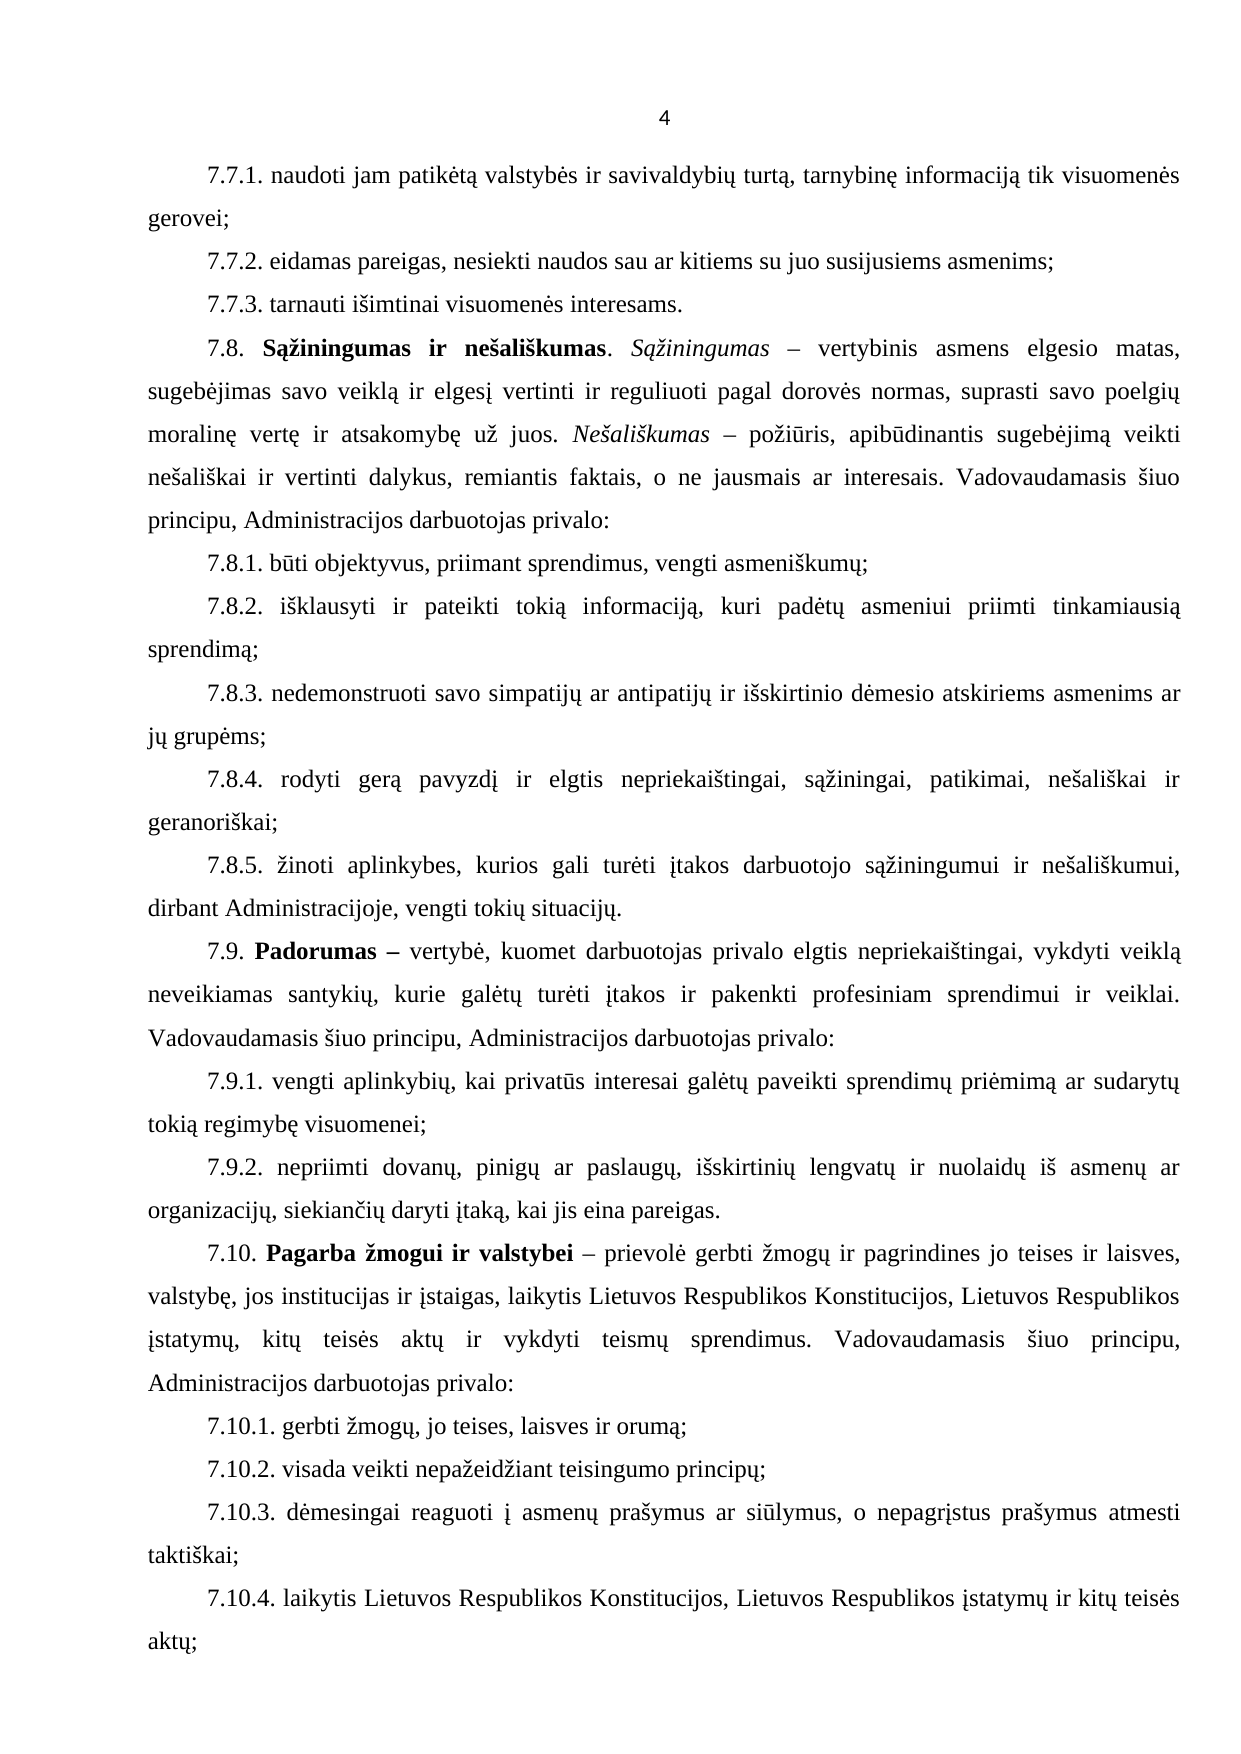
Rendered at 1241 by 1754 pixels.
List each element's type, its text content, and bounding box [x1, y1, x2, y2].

text 7.10.2. visada veikti nepažeidžiant teisingumo principų; [148, 1454, 1181, 1483]
text 7.8.4. rodyti gerą pavyzdį ir elgtis nepriekaištingai, sąžiningai, patikimai, nešališkai ir geranoriškai; [148, 764, 1181, 836]
text 7.8. Sąžiningumas ir nešališkumas. Sąžiningumas – vertybinis asmens elgesio matas, sugebėjimas savo veiklą ir elgesį vertinti ir reguliuoti pagal dorovės normas, suprasti savo poelgių moralinę vertę ir atsakomybę už juos. Nešališkumas – požiūris, apibūdinantis sugebėjimą veikti nešališkai ir vertinti dalykus, remiantis faktais, o ne jausmais ar interesais. Vadovaudamasis šiuo principu, Administracijos darbuotojas privalo: [148, 333, 1181, 534]
text 7.9. Padorumas – vertybė, kuomet darbuotojas privalo elgtis nepriekaištingai, vykdyti veiklą neveikiamas santykių, kurie galėtų turėti įtakos ir pakenkti profesiniam sprendimui ir veiklai. Vadovaudamasis šiuo principu, Administracijos darbuotojas privalo: [148, 936, 1181, 1051]
text 7.9.2. nepriimti dovanų, pinigų ar paslaugų, išskirtinių lengvatų ir nuolaidų iš asmenų ar organizacijų, siekiančių daryti įtaką, kai jis eina pareigas. [148, 1152, 1181, 1224]
text 7.10. Pagarba žmogui ir valstybei – prievolė gerbti žmogų ir pagrindines jo teises ir laisves, valstybę, jos institucijas ir įstaigas, laikytis Lietuvos Respublikos Konstitucijos, Lietuvos Respublikos įstatymų, kitų teisės aktų ir vykdyti teismų sprendimus. Vadovaudamasis šiuo principu, Administracijos darbuotojas privalo: [148, 1238, 1181, 1396]
text 7.9.1. vengti aplinkybių, kai privatūs interesai galėtų paveikti sprendimų priėmimą ar sudarytų tokią regimybę visuomenei; [148, 1066, 1181, 1138]
text 7.8.2. išklausyti ir pateikti tokią informaciją, kuri padėtų asmeniui priimti tinkamiausią sprendimą; [148, 591, 1181, 663]
text 7.7.1. naudoti jam patikėtą valstybės ir savivaldybių turtą, tarnybinę informaciją tik visuomenės gerovei; [148, 160, 1181, 232]
text 7.10.4. laikytis Lietuvos Respublikos Konstitucijos, Lietuvos Respublikos įstatymų ir kitų teisės aktų; [148, 1583, 1181, 1655]
text 7.10.3. dėmesingai reaguoti į asmenų prašymus ar siūlymus, o nepagrįstus prašymus atmesti taktiškai; [148, 1497, 1181, 1569]
text 7.7.3. tarnauti išimtinai visuomenės interesams. [148, 289, 1181, 318]
text 7.8.1. būti objektyvus, priimant sprendimus, vengti asmeniškumų; [148, 548, 1181, 577]
text 7.10.1. gerbti žmogų, jo teises, laisves ir orumą; [148, 1411, 1181, 1439]
text 7.7.2. eidamas pareigas, nesiekti naudos sau ar kitiems su juo susijusiems asmenims; [148, 246, 1181, 275]
text 7.8.5. žinoti aplinkybes, kurios gali turėti įtakos darbuotojo sąžiningumui ir nešališkumui, dirbant Administracijoje, vengti tokių situacijų. [148, 850, 1181, 922]
text 7.8.3. nedemonstruoti savo simpatijų ar antipatijų ir išskirtinio dėmesio atskiriems asmenims ar jų grupėms; [148, 678, 1181, 749]
